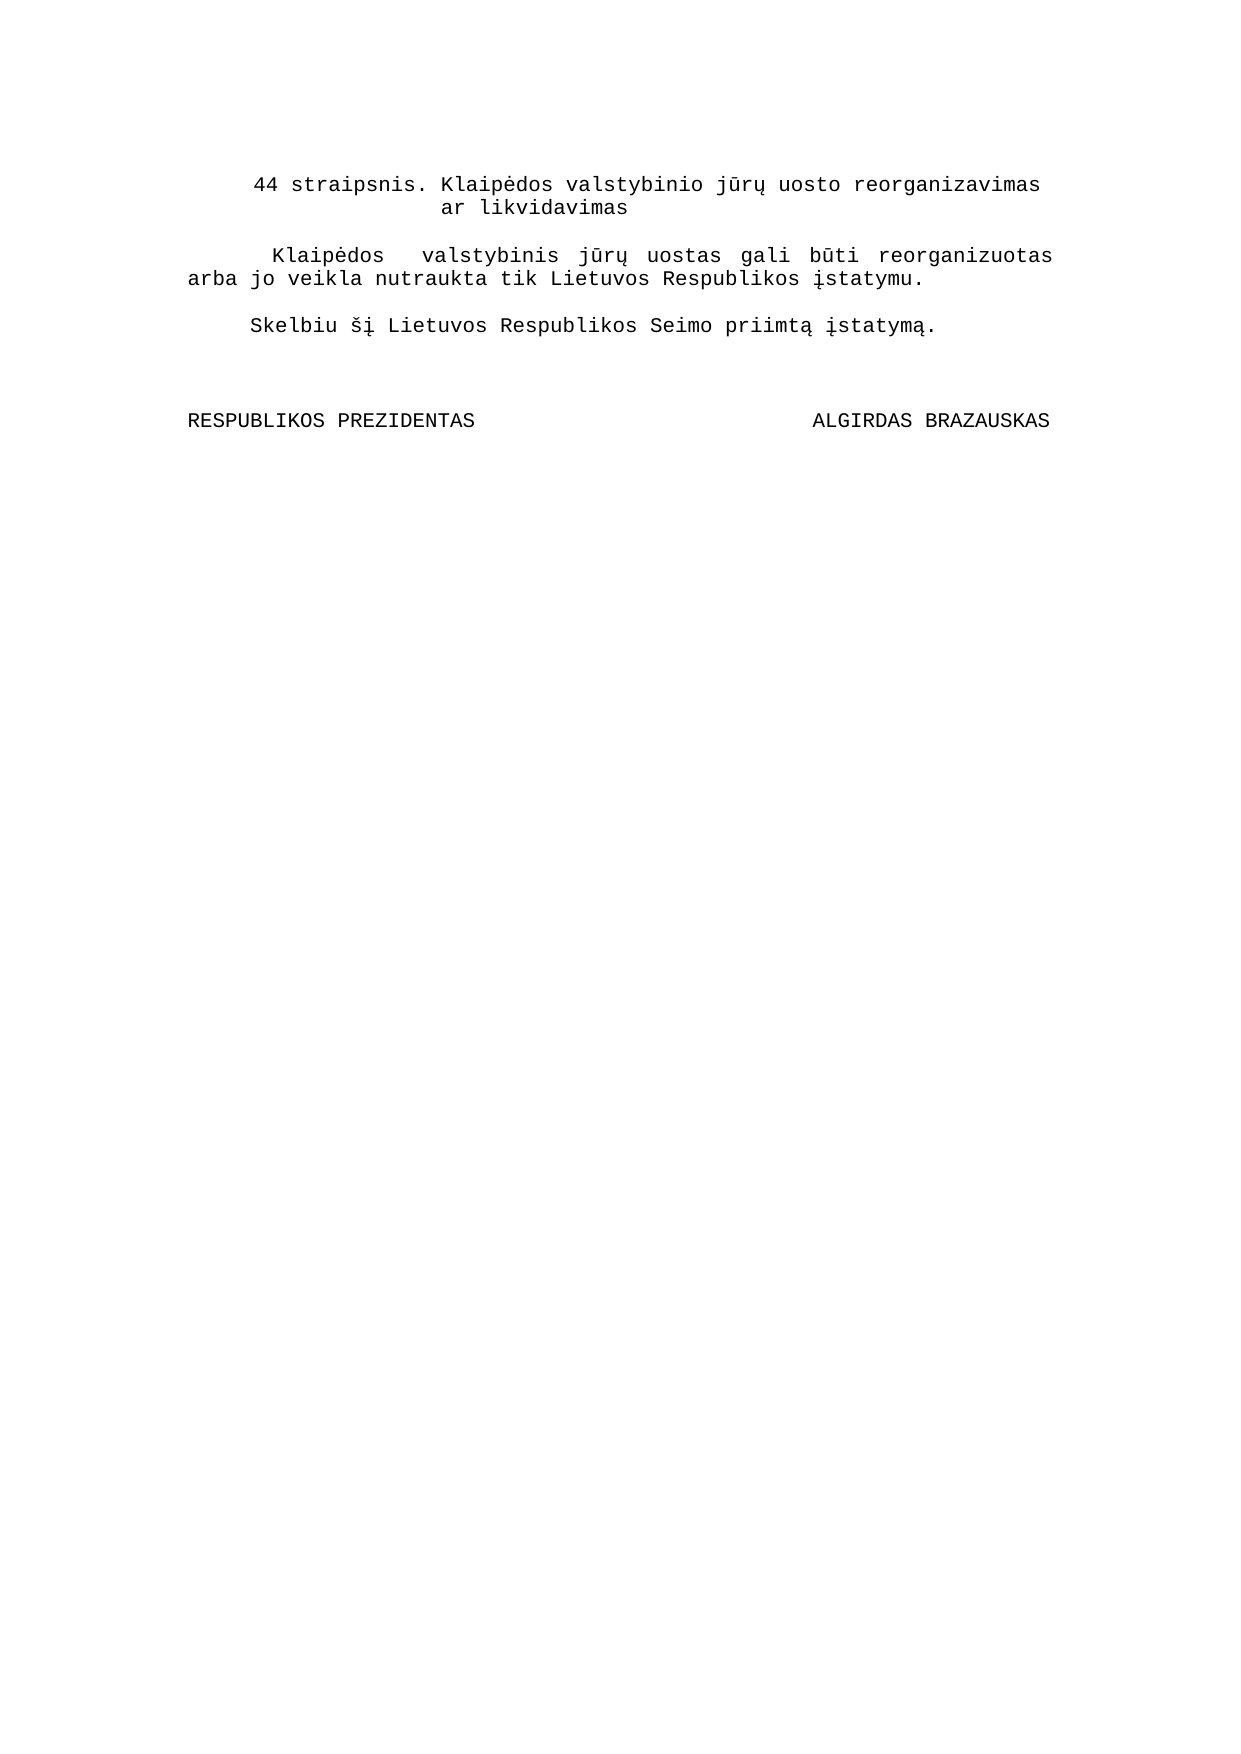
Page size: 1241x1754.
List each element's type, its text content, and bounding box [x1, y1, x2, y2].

text 44 straipsnis. Klaipėdos valstybinio jūrų uosto reorganizavimas [187, 174, 1053, 197]
text Klaipėdos valstybinis jūrų uostas gali būti reorganizuotas arba jo veikla nutraukta tik Lietuvos Respublikos įstatymu. [187, 244, 1053, 292]
text ar likvidavimas [187, 197, 1053, 221]
text RESPUBLIKOS PREZIDENTAS ALGIRDAS BRAZAUSKAS [187, 410, 1053, 434]
text Skelbiu šį Lietuvos Respublikos Seimo priimtą įstatymą. [187, 316, 1053, 339]
